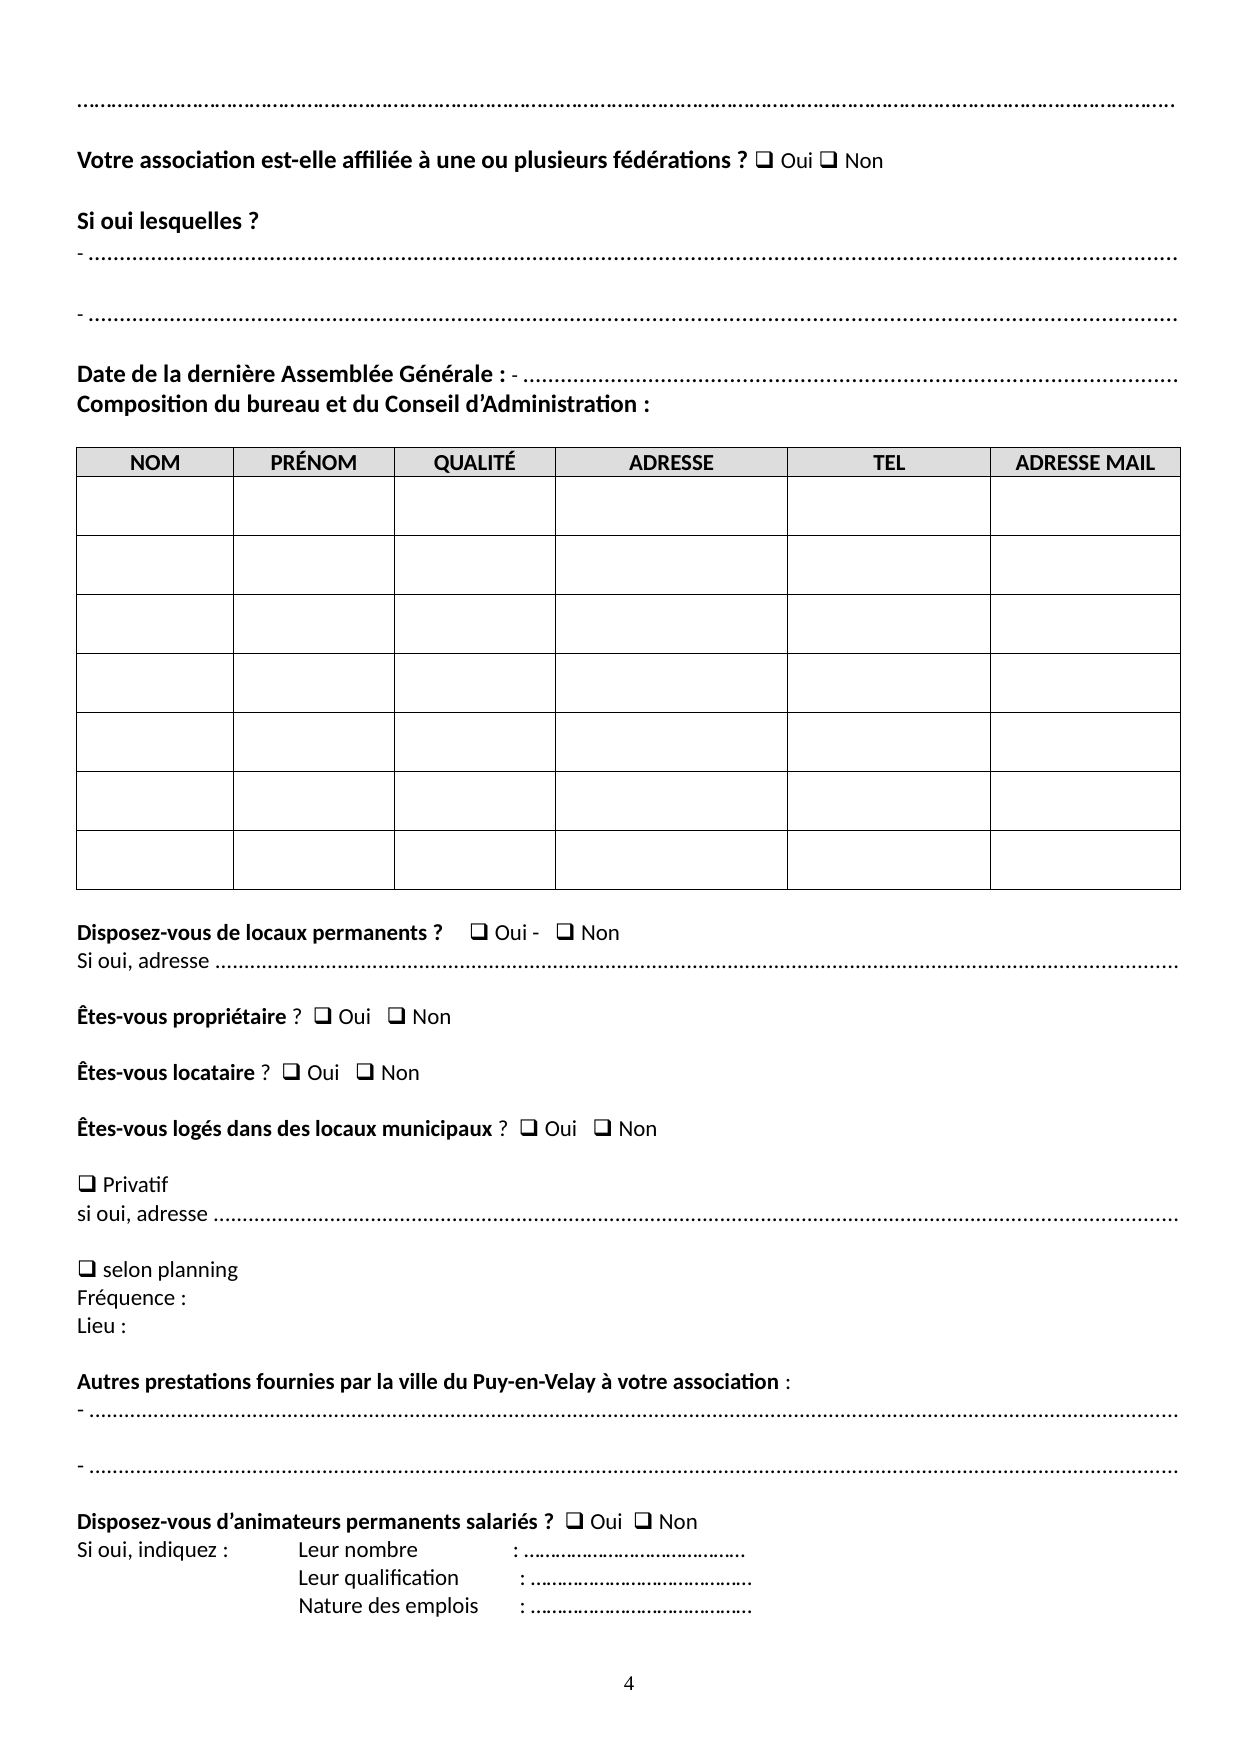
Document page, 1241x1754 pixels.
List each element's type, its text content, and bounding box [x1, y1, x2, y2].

table_header ADRESSE MAIL [991, 448, 1180, 476]
text Fréquence : [77, 1283, 1181, 1311]
table_cell [234, 595, 394, 653]
text Êtes-vous propriétaire ?  Oui  Non [77, 1002, 1181, 1031]
text si oui, adresse [77, 1199, 1181, 1227]
text Êtes-vous locataire ?  Oui  Non [77, 1058, 1181, 1087]
table_cell [556, 772, 787, 830]
table_cell [788, 654, 990, 712]
text - [77, 297, 1181, 327]
table_cell [234, 772, 394, 830]
table_cell [77, 477, 233, 535]
text - [77, 1451, 1181, 1479]
table_cell [395, 595, 555, 653]
table_cell [77, 595, 233, 653]
table_cell [395, 772, 555, 830]
text  Privatif [77, 1171, 1181, 1199]
table_cell [556, 654, 787, 712]
table_header NOM [77, 448, 233, 476]
table_cell [77, 831, 233, 889]
text Si oui lesquelles ? [77, 205, 1181, 236]
table_cell [991, 595, 1180, 653]
table_cell [991, 477, 1180, 535]
text Leur qualification : …………………………………… [77, 1563, 1181, 1591]
table_cell [395, 536, 555, 594]
table_cell [788, 536, 990, 594]
table_header TEL [788, 448, 990, 476]
text Disposez-vous d’animateurs permanents salariés ?  Oui  Non [77, 1507, 1181, 1535]
text - [77, 1395, 1181, 1423]
table_header ADRESSE [556, 448, 787, 476]
text Êtes-vous logés dans des locaux municipaux ?  Oui  Non [77, 1114, 1181, 1143]
table_cell [788, 772, 990, 830]
table_cell [395, 713, 555, 771]
table_cell [991, 654, 1180, 712]
table_cell [556, 595, 787, 653]
table_cell [395, 831, 555, 889]
table_cell [234, 831, 394, 889]
table_cell [991, 831, 1180, 889]
table_cell [234, 536, 394, 594]
text Si oui, indiquez : Leur nombre : …………………………………… [77, 1535, 1181, 1563]
text Lieu : [77, 1311, 1181, 1339]
table_cell [395, 654, 555, 712]
table_cell [77, 536, 233, 594]
table_cell [991, 536, 1180, 594]
text Votre association est-elle affiliée à une ou plusieurs fédérations ?  Oui  Non [77, 144, 1181, 175]
text Composition du bureau et du Conseil d’Administration : [77, 388, 1181, 419]
table_cell [788, 713, 990, 771]
text  selon planning [77, 1255, 1181, 1283]
table_cell [77, 772, 233, 830]
table_cell [788, 831, 990, 889]
table_cell [77, 654, 233, 712]
table_cell [234, 654, 394, 712]
table_header PRÉNOM [234, 448, 394, 476]
text Disposez-vous de locaux permanents ?  Oui -  Non [77, 918, 1181, 946]
table_cell [234, 713, 394, 771]
text Nature des emplois : …………………………………… [77, 1591, 1181, 1619]
table_cell [556, 831, 787, 889]
table_cell [77, 713, 233, 771]
text ……………………………………………………………………………………………………………………………………………………………………….. [77, 83, 1181, 114]
table_cell [556, 536, 787, 594]
text Autres prestations fournies par la ville du Puy-en-Velay à votre association : [77, 1367, 1181, 1395]
table_cell [788, 595, 990, 653]
table_cell [991, 713, 1180, 771]
text Date de la dernière Assemblée Générale : - [77, 358, 1181, 388]
table_cell [234, 477, 394, 535]
text - [77, 236, 1181, 266]
table_cell [556, 477, 787, 535]
table_cell [788, 477, 990, 535]
text Si oui, adresse [77, 946, 1181, 974]
table_header QUALITÉ [395, 448, 555, 476]
table_cell [556, 713, 787, 771]
table_cell [395, 477, 555, 535]
table_cell [991, 772, 1180, 830]
